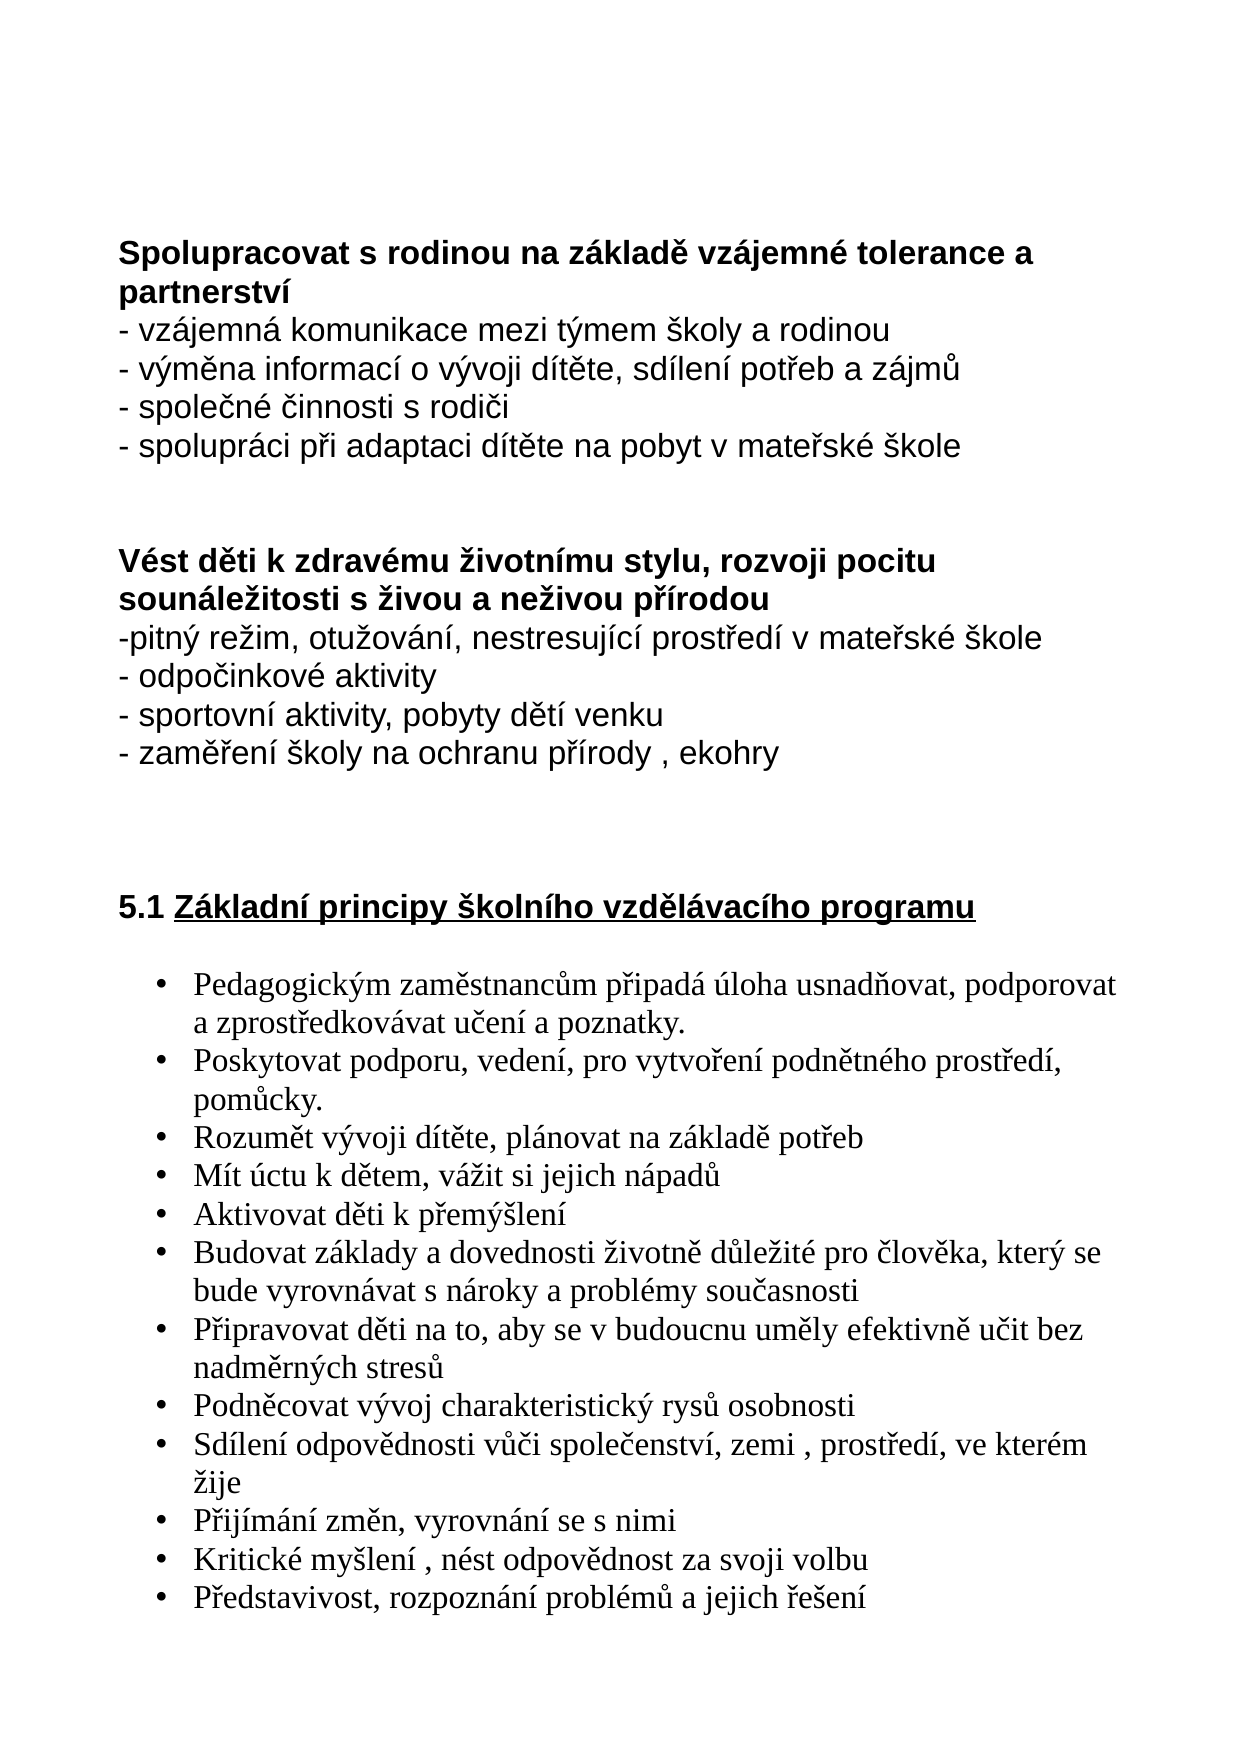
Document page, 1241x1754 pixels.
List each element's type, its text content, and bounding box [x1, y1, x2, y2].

text - zaměření školy na ochranu přírody , ekohry [118, 733, 1122, 772]
text - spolupráci při adaptaci dítěte na pobyt v mateřské škole [118, 426, 1122, 464]
list Poskytovat podporu, vedení, pro vytvoření podnětného prostředí, pomůcky. [156, 1040, 1122, 1117]
text Spolupracovat s rodinou na základě vzájemné tolerance a partnerství [118, 233, 1122, 310]
list Podněcovat vývoj charakteristický rysů osobnosti [156, 1385, 1122, 1424]
list Aktivovat děti k přemýšlení [156, 1194, 1122, 1232]
list Pedagogickým zaměstnancům připadá úloha usnadňovat, podporovat a zprostředkovávat učení a poznatky. [156, 964, 1122, 1040]
list Kritické myšlení , nést odpovědnost za svoji volbu [156, 1539, 1122, 1577]
list Přijímání změn, vyrovnání se s nimi [156, 1500, 1122, 1539]
text - vzájemná komunikace mezi týmem školy a rodinou [118, 310, 1122, 349]
list Představivost, rozpoznání problémů a jejich řešení [156, 1577, 1122, 1615]
text 5.1 Základní principy školního vzdělávacího programu [118, 887, 1122, 925]
text - společné činnosti s rodiči [118, 387, 1122, 426]
text - výměna informací o vývoji dítěte, sdílení potřeb a zájmů [118, 349, 1122, 387]
text Vést děti k zdravému životnímu stylu, rozvoji pocitu sounáležitosti s živou a neživou přírodou [118, 541, 1122, 618]
list Budovat základy a dovednosti životně důležité pro člověka, který se bude vyrovnávat s nároky a problémy současnosti [156, 1232, 1122, 1309]
text -pitný režim, otužování, nestresující prostředí v mateřské škole [118, 618, 1122, 656]
text - odpočinkové aktivity [118, 656, 1122, 695]
text - sportovní aktivity, pobyty dětí venku [118, 695, 1122, 733]
list Mít úctu k dětem, vážit si jejich nápadů [156, 1155, 1122, 1194]
list Sdílení odpovědnosti vůči společenství, zemi , prostředí, ve kterém žije [156, 1424, 1122, 1500]
list Rozumět vývoji dítěte, plánovat na základě potřeb [156, 1117, 1122, 1155]
list Připravovat děti na to, aby se v budoucnu uměly efektivně učit bez nadměrných stresů [156, 1309, 1122, 1385]
